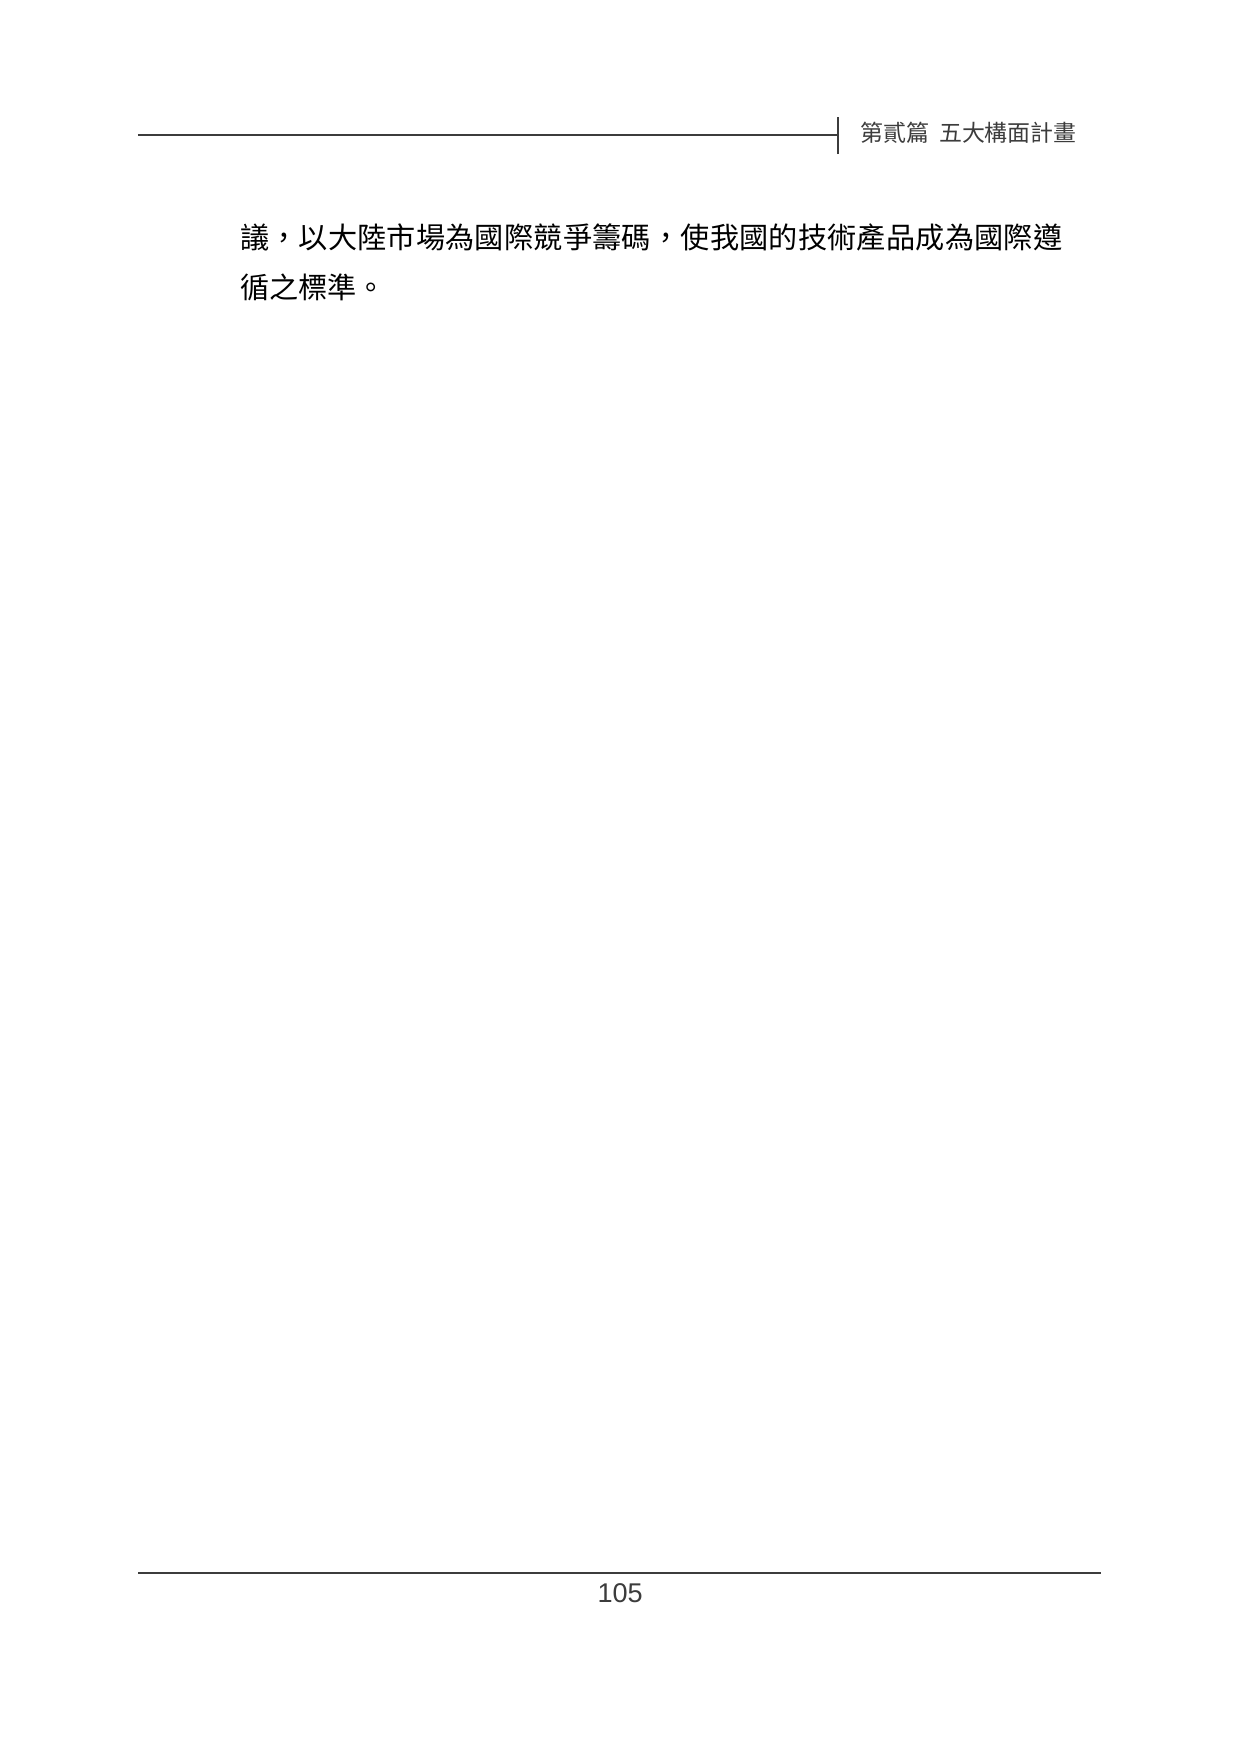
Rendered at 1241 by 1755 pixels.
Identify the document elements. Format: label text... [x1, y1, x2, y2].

text 例如以智慧家電數位機上盒之資訊安全為例，在進行收視行為調查時之隱私問題，我國可以透過產學合作對智慧家電的隱私與安全威脅進行分析研究，再依據國內個資法的規定或相關法律、標準規範制定出安全需求，並參考現有國際技術或標準制訂出產業安全分級架構或機制以達到安全需求。再於前瞻實驗場域針對智慧家電的安全防護機制與控制措施進行測試，並加入「開放互連聯盟」(Open Interconnect Consortium, OIC)使相關的資安設計經驗與控制措施標準可以加入產業國際標準，或透過兩岸合作協議，以大陸市場為國際競爭籌碼，使我國的技術產品成為國際遵循之標準。 [240, 207, 1063, 307]
